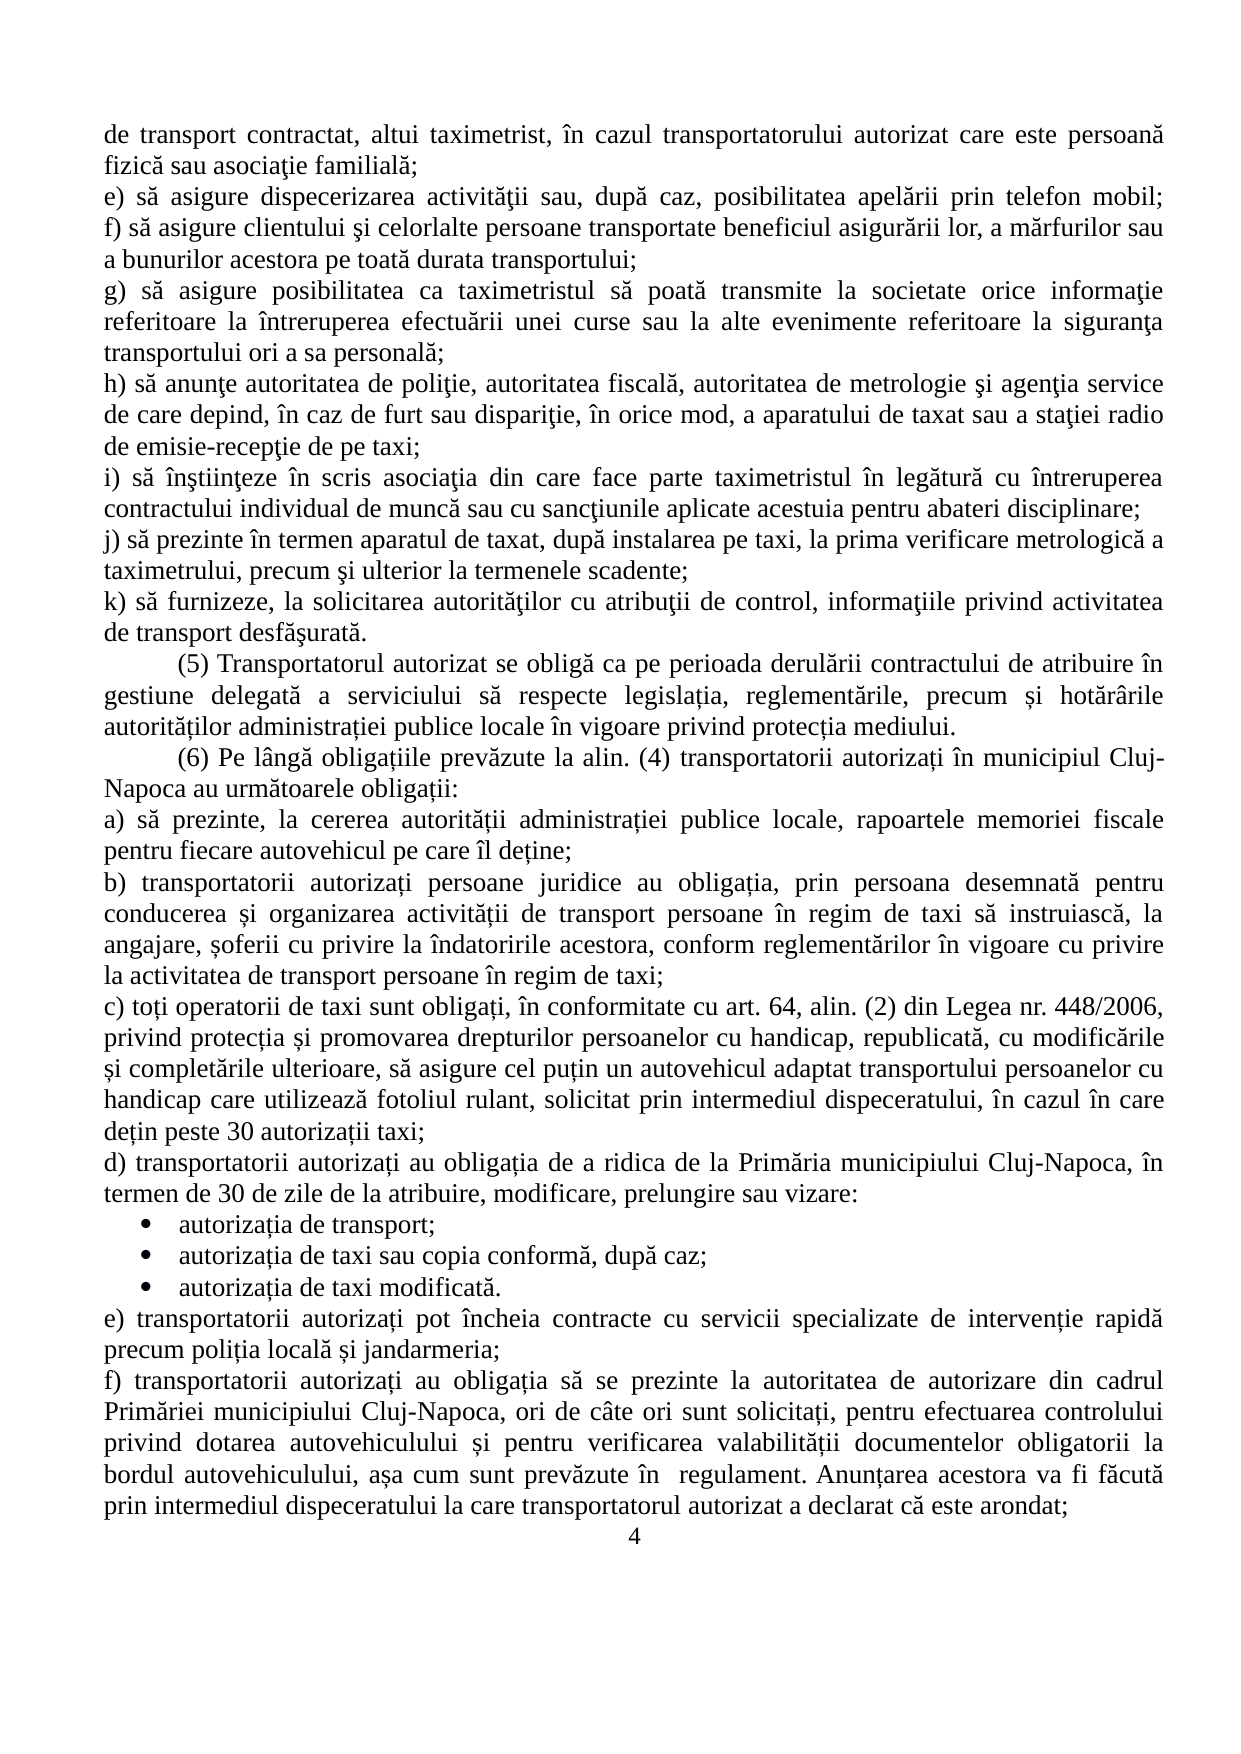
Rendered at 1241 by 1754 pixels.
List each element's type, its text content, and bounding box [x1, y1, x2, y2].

text (5) Transportatorul autorizat se obligă ca pe perioada derulării contractului de atribuire în gestiune delegată a serviciului să respecte legislația, reglementările, precum și hotărârile autorităților administrației publice locale în vigoare privind protecția mediului. [103, 648, 1165, 741]
text a) să prezinte, la cererea autorității administrației publice locale, rapoartele memoriei fiscale pentru fiecare autovehicul pe care îl deține; [103, 803, 1165, 866]
text h) să anunţe autoritatea de poliţie, autoritatea fiscală, autoritatea de metrologie şi agenţia service de care depind, în caz de furt sau dispariţie, în orice mod, a aparatului de taxat sau a staţiei radio de emisie-recepţie de pe taxi; [103, 367, 1165, 461]
text i) să înştiinţeze în scris asociaţia din care face parte taximetristul în legătură cu întreruperea contractului individual de muncă sau cu sancţiunile aplicate acestuia pentru abateri disciplinare; [103, 461, 1165, 523]
text e) să asigure dispecerizarea activităţii sau, după caz, posibilitatea apelării prin telefon mobil; f) să asigure clientului şi celorlalte persoane transportate beneficiul asigurării lor, a mărfurilor sau a bunurilor acestora pe toată durata transportului; [103, 180, 1165, 274]
text f) transportatorii autorizați au obligația să se prezinte la autoritatea de autorizare din cadrul Primăriei municipiului Cluj-Napoca, ori de câte ori sunt solicitați, pentru efectuarea controlului privind dotarea autovehiculului și pentru verificarea valabilității documentelor obligatorii la bordul autovehiculului, așa cum sunt prevăzute în regulament. Anunțarea acestora va fi făcută prin intermediul dispeceratului la care transportatorul autorizat a declarat că este arondat; [103, 1364, 1165, 1520]
list autorizația de taxi modificată. [141, 1271, 1165, 1302]
text b) transportatorii autorizați persoane juridice au obligația, prin persoana desemnată pentru conducerea și organizarea activității de transport persoane în regim de taxi să instruiască, la angajare, șoferii cu privire la îndatoririle acestora, conform reglementărilor în vigoare cu privire la activitatea de transport persoane în regim de taxi; [103, 866, 1165, 990]
list autorizația de transport; [141, 1208, 1165, 1239]
text c) toți operatorii de taxi sunt obligați, în conformitate cu art. 64, alin. (2) din Legea nr. 448/2006, privind protecția și promovarea drepturilor persoanelor cu handicap, republicată, cu modificările și completările ulterioare, să asigure cel puțin un autovehicul adaptat transportului persoanelor cu handicap care utilizează fotoliul rulant, solicitat prin intermediul dispeceratului, în cazul în care dețin peste 30 autorizații taxi; [103, 990, 1165, 1146]
text k) să furnizeze, la solicitarea autorităţilor cu atribuţii de control, informaţiile privind activitatea de transport desfăşurată. [103, 585, 1165, 648]
text e) transportatorii autorizați pot încheia contracte cu servicii specializate de intervenție rapidă precum poliția locală și jandarmeria; [103, 1302, 1165, 1364]
text de transport contractat, altui taximetrist, în cazul transportatorului autorizat care este persoană fizică sau asociaţie familială; [103, 118, 1165, 180]
text d) transportatorii autorizați au obligația de a ridica de la Primăria municipiului Cluj-Napoca, în termen de 30 de zile de la atribuire, modificare, prelungire sau vizare: [103, 1146, 1165, 1208]
text g) să asigure posibilitatea ca taximetristul să poată transmite la societate orice informaţie referitoare la întreruperea efectuării unei curse sau la alte evenimente referitoare la siguranţa transportului ori a sa personală; [103, 274, 1165, 367]
text (6) Pe lângă obligațiile prevăzute la alin. (4) transportatorii autorizați în municipiul Cluj-Napoca au următoarele obligații: [103, 741, 1165, 803]
list autorizația de taxi sau copia conformă, după caz; [141, 1239, 1165, 1271]
text j) să prezinte în termen aparatul de taxat, după instalarea pe taxi, la prima verificare metrologică a taximetrului, precum şi ulterior la termenele scadente; [103, 523, 1165, 585]
